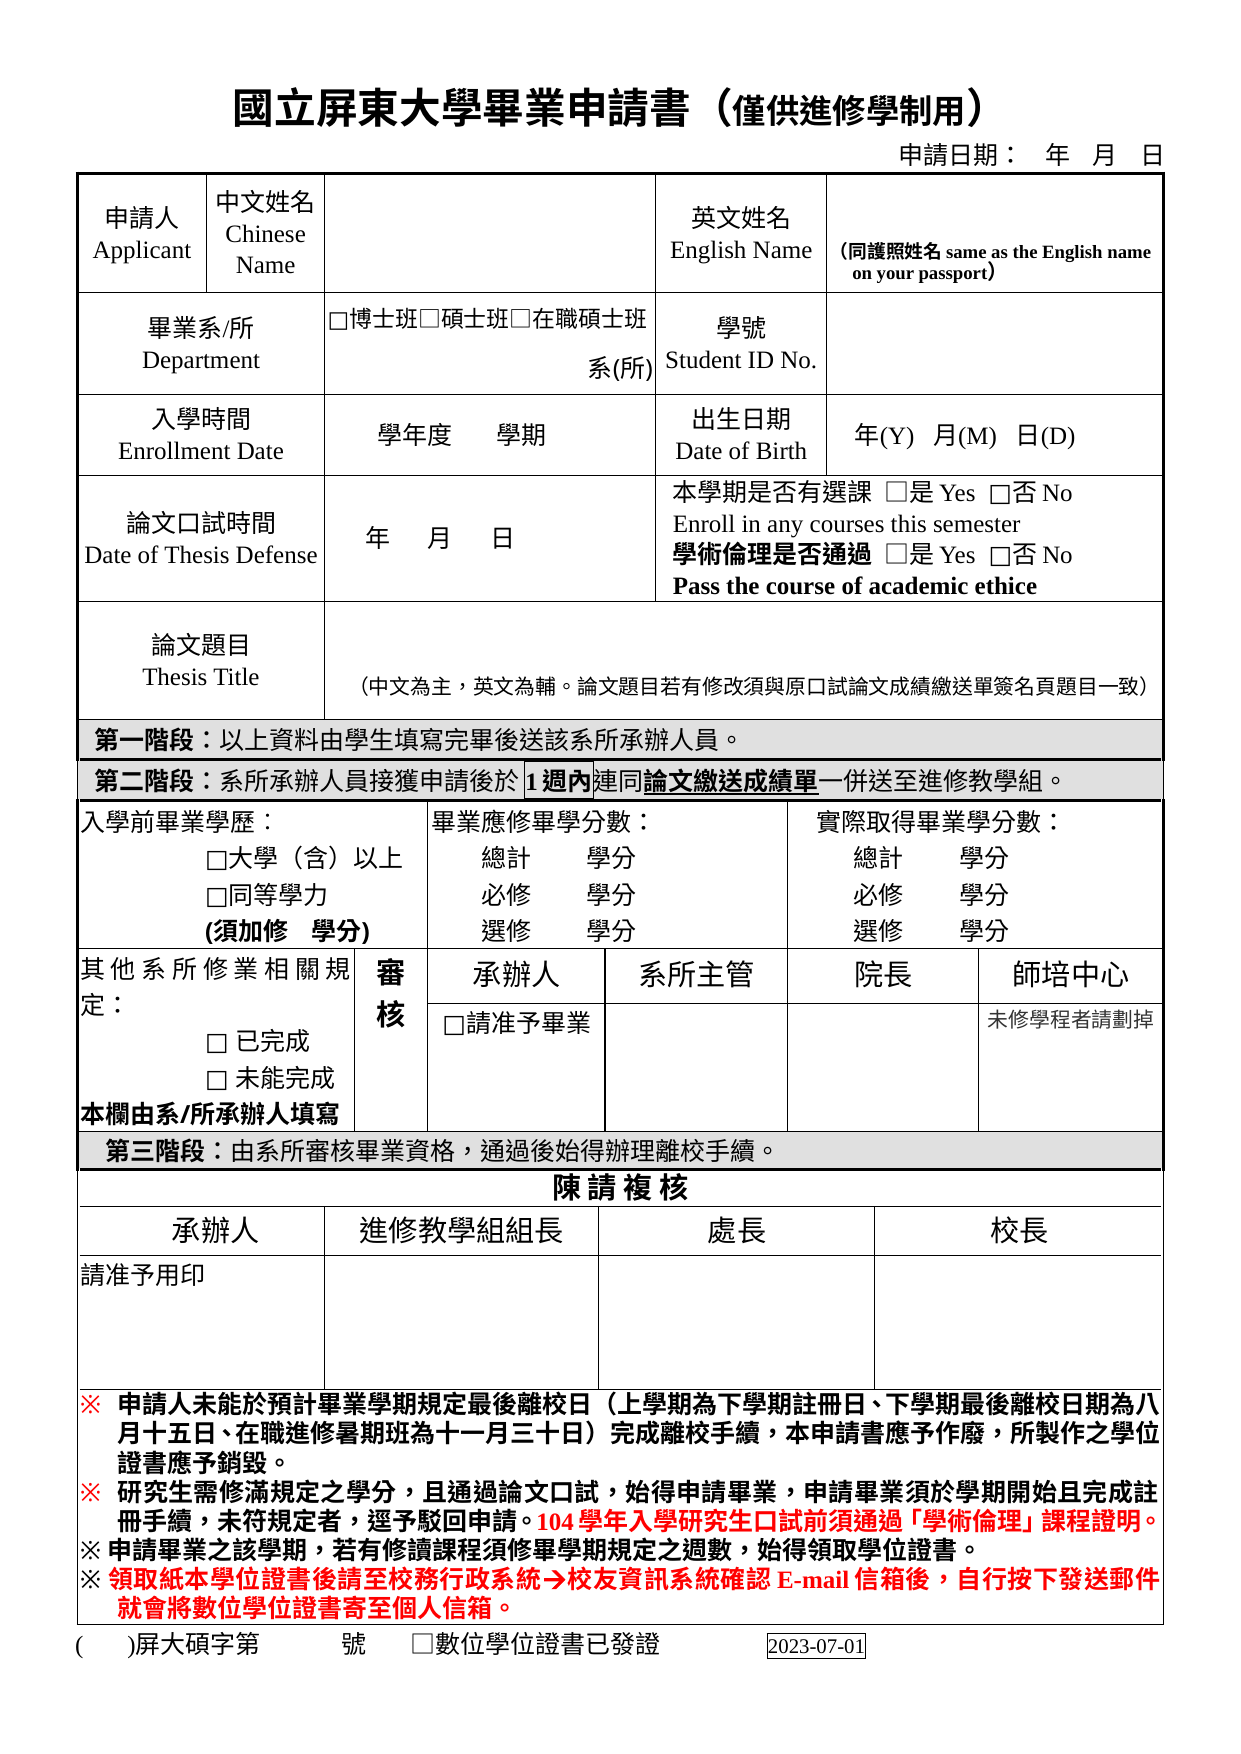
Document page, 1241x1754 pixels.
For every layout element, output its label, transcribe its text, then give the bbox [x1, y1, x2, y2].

table_cell 論文題目 Thesis Title [79, 602, 324, 718]
table_cell 申請人未能於預計畢業學期規定最後離校日（上學期為下學期註冊日、下學期最後離校日期為八月十五日、在職進修暑期班為十一月三十日）完成離校手續，本申請書應予作廢，所製作之學位證書應予銷毀。 研究生需修滿規定之學分，且通過論文口試，始得申請畢業，申請畢業須於學期開始且完成註冊手續，未符規定者，逕予駁回申請。104學年入學研究生口試前須通過「學術倫理」課程證明。 ※ 申請畢業之該學期，若有修讀課程須修畢學期規定之週數，始得領取學位證書。 ※ 領取紙本學位證書後請至校務行政系統校友資訊系統確認E-mail信箱後，自行按下發送郵件就會將數位學位證書寄至個人信箱。 [78, 1389, 1163, 1624]
table_cell 未修學程者請劃掉 [979, 1004, 1162, 1131]
table_cell 第二階段︰系所承辦人員接獲申請後於1週內連同論文繳送成績單一併送至進修教學組。 [594, 758, 1163, 799]
table_cell □博士班□碩士班□在職碩士班 系(所) [325, 293, 655, 394]
table_cell 進修教學組組長 [325, 1207, 598, 1255]
table_cell 年(Y) 月(M) 日(D) [827, 395, 1162, 475]
table_cell 師培中心 [979, 949, 1162, 1002]
table_cell [606, 1004, 787, 1131]
table_cell 第二階段︰系所承辦人員接獲申請後於1週內連同論文繳送成績單一併送至進修教學組。 [525, 762, 593, 798]
table_cell 處長 [599, 1207, 874, 1255]
table_cell 其他系所修業相關規定： □ 已完成 □ 未能完成 本欄由系/所承辦人填寫 [79, 949, 354, 1131]
table_cell 陳 請 複 核 [78, 1168, 1163, 1206]
table_cell 入學時間 Enrollment Date [79, 395, 324, 475]
table_cell 院長 [788, 949, 978, 1002]
table_cell 本學期是否有選課 □是Yes □否No Enroll in any courses this semester 學術倫理是否通過 □是Yes □否No Pass the course of academic ethice [656, 476, 1162, 601]
table_cell 系所主管 [606, 949, 787, 1002]
table_cell 畢業應修畢學分數： 總計 學分 必修 學分 選修 學分 [428, 802, 787, 948]
table_cell 校長 [875, 1206, 1163, 1255]
text 國立屏東大學畢業申請書（僅供進修學制用） [75, 75, 1165, 135]
table_cell 年 月 日 [325, 476, 655, 601]
table_header [325, 175, 655, 292]
table_cell 出生日期 Date of Birth [656, 395, 826, 475]
table_header 中文姓名 Chinese Name [207, 175, 324, 292]
table_cell 請准予用印 [78, 1255, 324, 1389]
table_cell 實際取得畢業學分數： 總計 學分 必修 學分 選修 學分 [788, 799, 1162, 948]
table_cell 第二階段︰系所承辦人員接獲申請後於1週內連同論文繳送成績單一併送至進修教學組。 [78, 759, 524, 799]
table_cell [325, 1256, 598, 1389]
table_cell 學年度 學期 [325, 395, 655, 475]
table_cell 承辦人 [428, 949, 604, 1002]
table_cell 學號 Student ID No. [656, 293, 826, 394]
table_cell 第一階段︰以上資料由學生填寫完畢後送該系所承辦人員。 [79, 720, 1162, 758]
table_cell [788, 1004, 978, 1131]
table_header （同護照姓名same as the English name on your passport） [827, 175, 1162, 292]
table_cell 論文口試時間 Date of Thesis Defense [79, 476, 324, 601]
table_header 申請人 Applicant [79, 175, 206, 292]
table_cell 入學前畢業學歷︰ □大學（含）以上 □同等學力 (須加修 學分) [79, 800, 427, 948]
table_cell 審 核 [355, 949, 427, 1131]
table_cell □請准予畢業 [428, 1004, 604, 1131]
table_cell [875, 1255, 1163, 1389]
text 申請日期： 年 月 日 [75, 135, 1165, 172]
table_cell 畢業系/所 Department [79, 293, 324, 394]
table_cell [827, 293, 1162, 394]
text ( )屏大碩字第 號 □數位學位證書已發證 2023-07-01 [75, 1625, 1165, 1661]
table_cell [599, 1256, 874, 1389]
table_cell 承辦人 [78, 1206, 324, 1255]
table_header 英文姓名 English Name [656, 175, 826, 292]
table_cell 第三階段︰由系所審核畢業資格，通過後始得辦理離校手續。 [79, 1132, 1162, 1168]
table_cell （中文為主，英文為輔。論文題目若有修改須與原口試論文成績繳送單簽名頁題目一致） [325, 602, 1162, 718]
